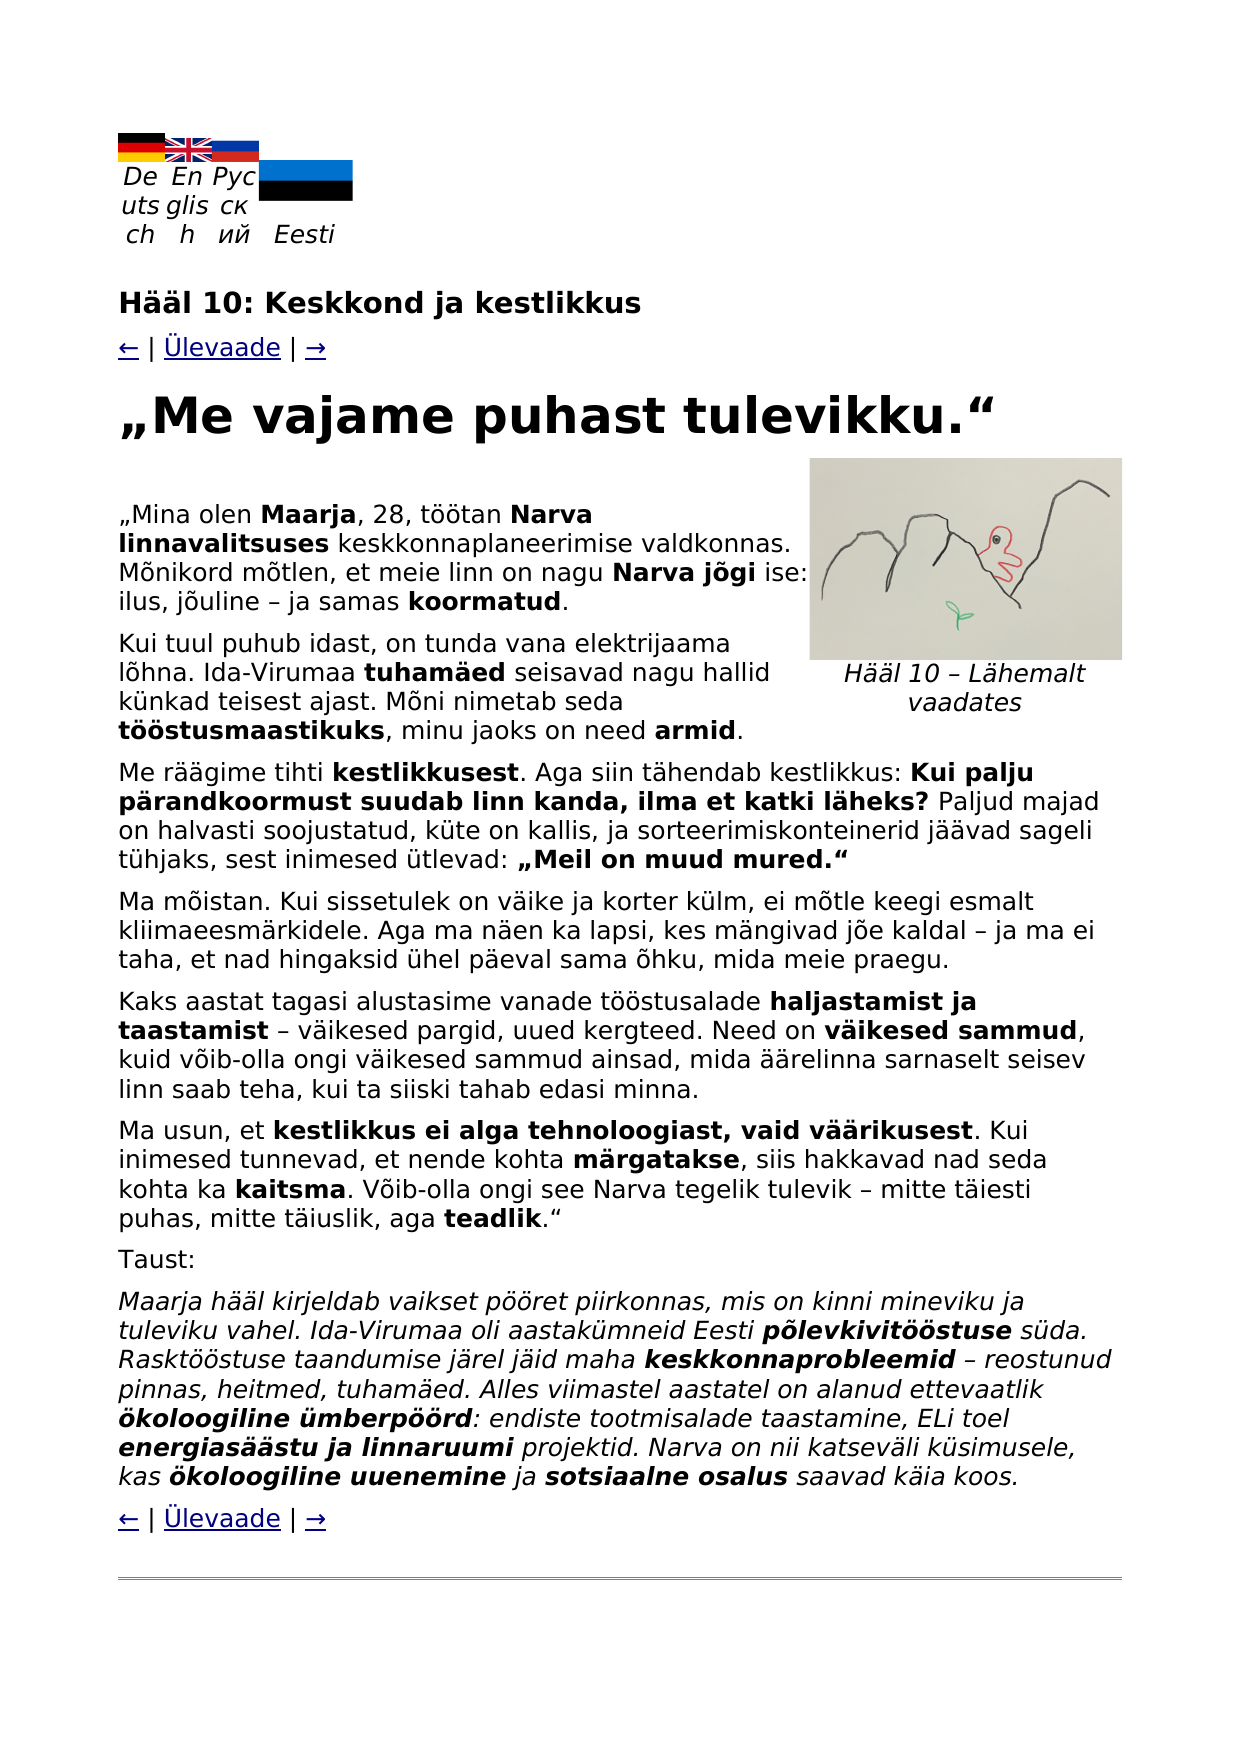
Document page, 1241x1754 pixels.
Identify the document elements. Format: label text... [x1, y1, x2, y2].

text Maarja hääl kirjeldab vaikset pööret piirkonnas, mis on kinni mineviku ja tuleviku vahel. Ida-Virumaa oli aastakümneid Eesti põlevkivitööstuse süda. Rasktööstuse taandumise järel jäid maha keskkonnaprobleemid – reostunud pinnas, heitmed, tuhamäed. Alles viimastel aastatel on alanud ettevaatlik ökoloogiline ümberpöörd: endiste tootmisalade taastamine, ELi toel energiasäästu ja linnaruumi projektid. Narva on nii katseväli küsimusele, kas ökoloogiline uuenemine ja sotsiaalne osalus saavad käia koos. [118, 1287, 1122, 1492]
text Eesti [259, 221, 352, 249]
text „Mina olen Maarja, 28, töötan Narva linnavalitsuses keskkonnaplaneerimise valdkonnas. Mõnikord mõtlen, et meie linn on nagu Narva jõgi ise: ilus, jõuline – ja samas koormatud. [118, 500, 809, 617]
subtitle „Me vajame puhast tulevikku.“ [118, 387, 1122, 446]
text English [165, 162, 212, 249]
picture [809, 458, 1123, 660]
text Me räägime tihti kestlikkusest. Aga siin tähendab kestlikkus: Kui palju pärandkoormust suudab linn kanda, ilma et katki läheks? Paljud majad on halvasti soojustatud, küte on kallis, ja sorteerimiskonteinerid jäävad sageli tühjaks, sest inimesed ütlevad: „Meil on muud mured.“ [118, 758, 1122, 875]
text ← | Ülevaade | → [118, 333, 1122, 362]
picture [118, 130, 353, 221]
text Kaks aastat tagasi alustasime vanade tööstusalade haljastamist ja taastamist – väikesed pargid, uued kergteed. Need on väikesed sammud, kuid võib-olla ongi väikesed sammud ainsad, mida äärelinna sarnaselt seisev linn saab teha, kui ta siiski tahab edasi minna. [118, 987, 1122, 1104]
text Hääl 10 – Lähemalt vaadates [809, 660, 1122, 718]
text Ma mõistan. Kui sissetulek on väike ja korter külm, ei mõtle keegi esmalt kliimaeesmärkidele. Aga ma näen ka lapsi, kes mängivad jõe kaldal – ja ma ei taha, et nad hingaksid ühel päeval sama õhku, mida meie praegu. [118, 887, 1122, 975]
subtitle Hääl 10: Keskkond ja kestlikkus [118, 287, 1122, 321]
text Taust: [118, 1246, 1122, 1275]
text Deutsch [118, 162, 165, 249]
text Kui tuul puhub idast, on tunda vana elektrijaama lõhna. Ida-Virumaa tuhamäed seisavad nagu hallid künkad teisest ajast. Mõni nimetab seda tööstusmaastikuks, minu jaoks on need armid. [118, 629, 1122, 746]
text ← | Ülevaade | → [118, 1504, 1122, 1562]
text Русский [212, 162, 259, 249]
text Ma usun, et kestlikkus ei alga tehnoloogiast, vaid väärikusest. Kui inimesed tunnevad, et nende kohta märgatakse, siis hakkavad nad seda kohta ka kaitsma. Võib-olla ongi see Narva tegelik tulevik – mitte täiesti puhas, mitte täiuslik, aga teadlik.“ [118, 1117, 1122, 1233]
